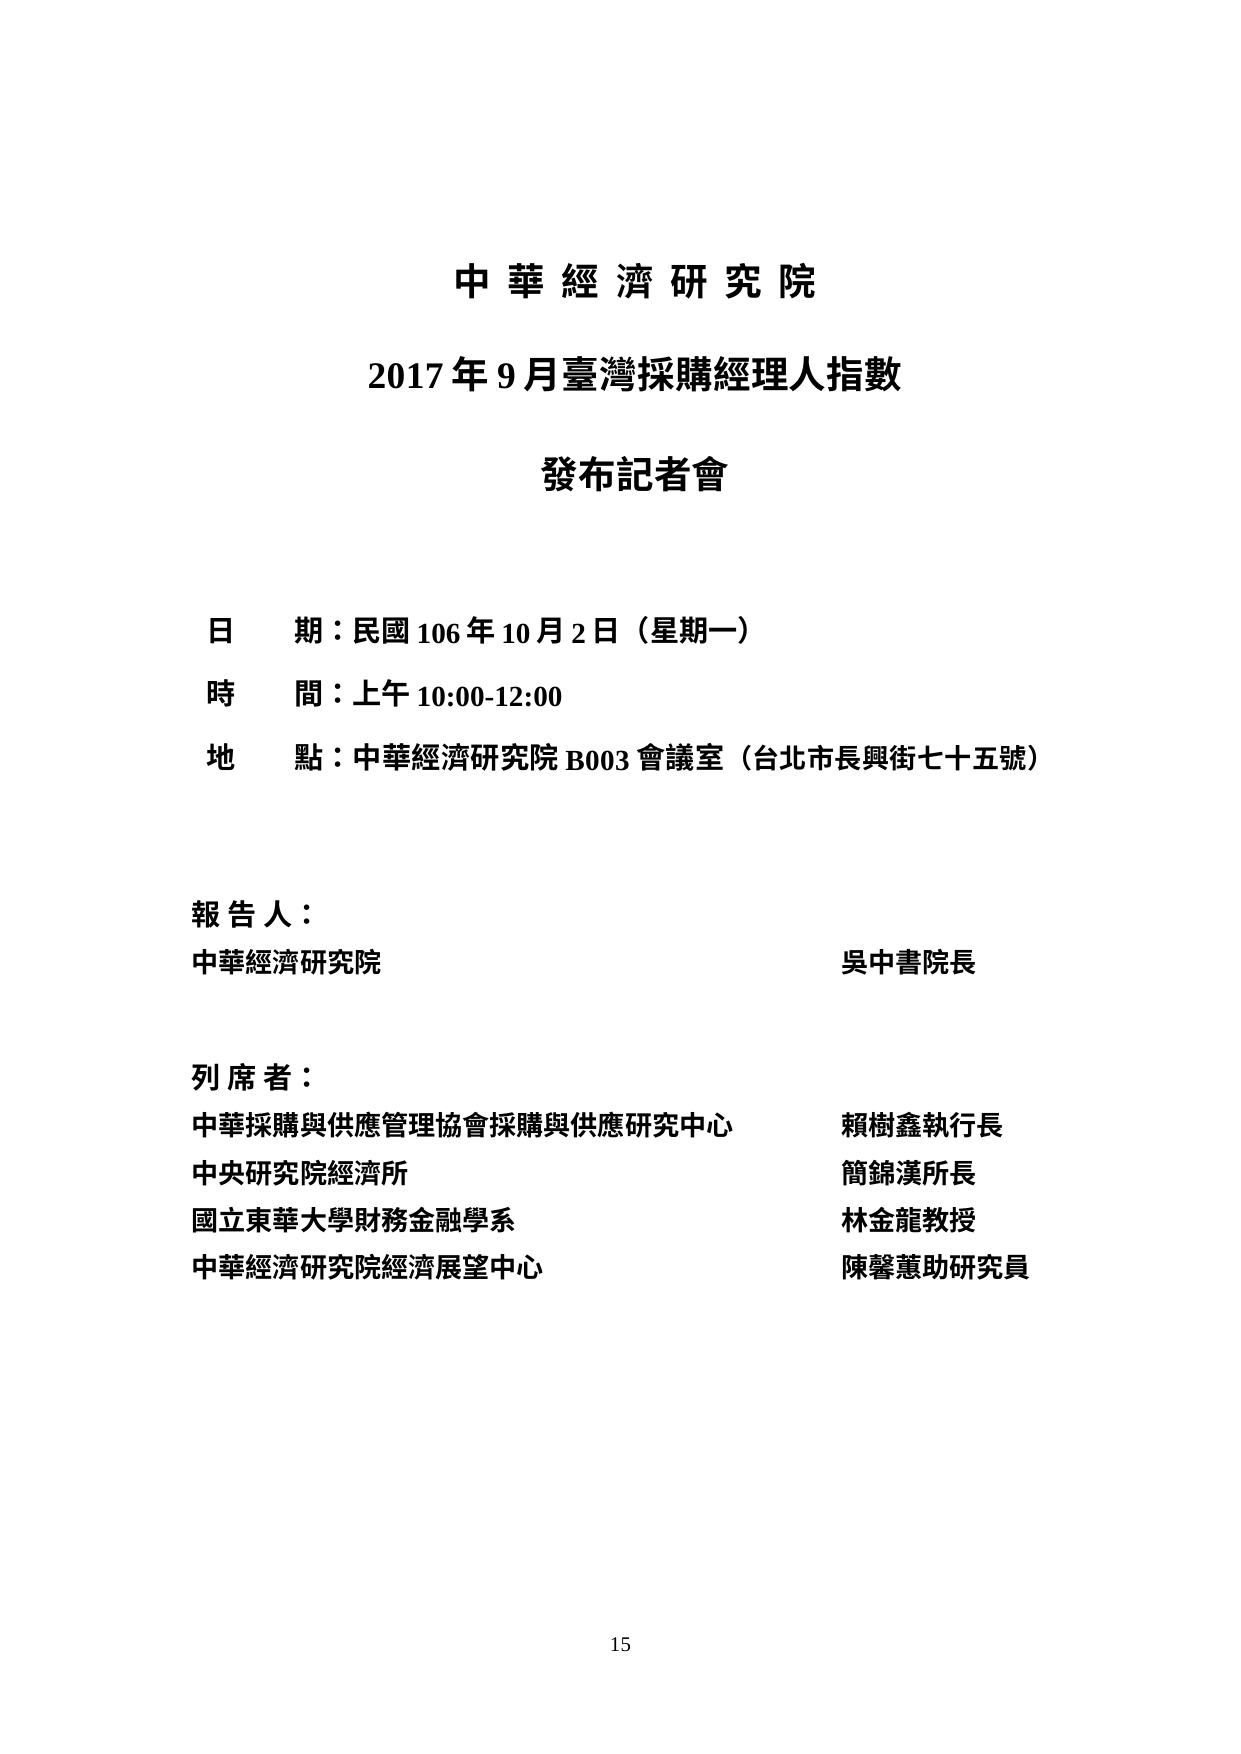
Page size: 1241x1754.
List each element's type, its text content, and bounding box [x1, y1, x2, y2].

text 日 期：民國106年10月2日（星期一） [206, 607, 1063, 650]
table_cell 林金龍教授 [830, 1193, 1051, 1240]
table_cell 中華經濟研究院 [180, 935, 830, 982]
text 中華經濟研究院 [206, 251, 1063, 306]
text 時 間：上午10:00-12:00 [206, 671, 1063, 713]
table_cell 中央研究院經濟所 [180, 1145, 830, 1193]
table_cell [180, 1018, 830, 1051]
table_cell 列 席 者： [180, 1051, 830, 1098]
table_header [830, 888, 1051, 935]
table_cell [830, 982, 1051, 1018]
text 地 點：中華經濟研究院B003會議室（台北市長興街七十五號） [206, 734, 1063, 777]
table_cell 中華經濟研究院經濟展望中心 [180, 1240, 830, 1287]
table_cell 賴樹鑫執行長 [830, 1098, 1051, 1145]
text 2017年9月臺灣採購經理人指數 [206, 345, 1063, 399]
table_cell 中華採購與供應管理協會採購與供應研究中心 [180, 1098, 830, 1145]
table_cell 簡錦漢所長 [830, 1145, 1051, 1193]
table_cell [180, 982, 830, 1018]
table_header 報 告 人： [180, 888, 830, 935]
table_cell [830, 1051, 1051, 1098]
table_cell 陳馨蕙助研究員 [830, 1240, 1051, 1287]
table_cell [830, 1018, 1051, 1051]
text 發布記者會 [206, 445, 1063, 500]
table_cell 國立東華大學財務金融學系 [180, 1193, 830, 1240]
table_cell 吳中書院長 [830, 935, 1051, 982]
